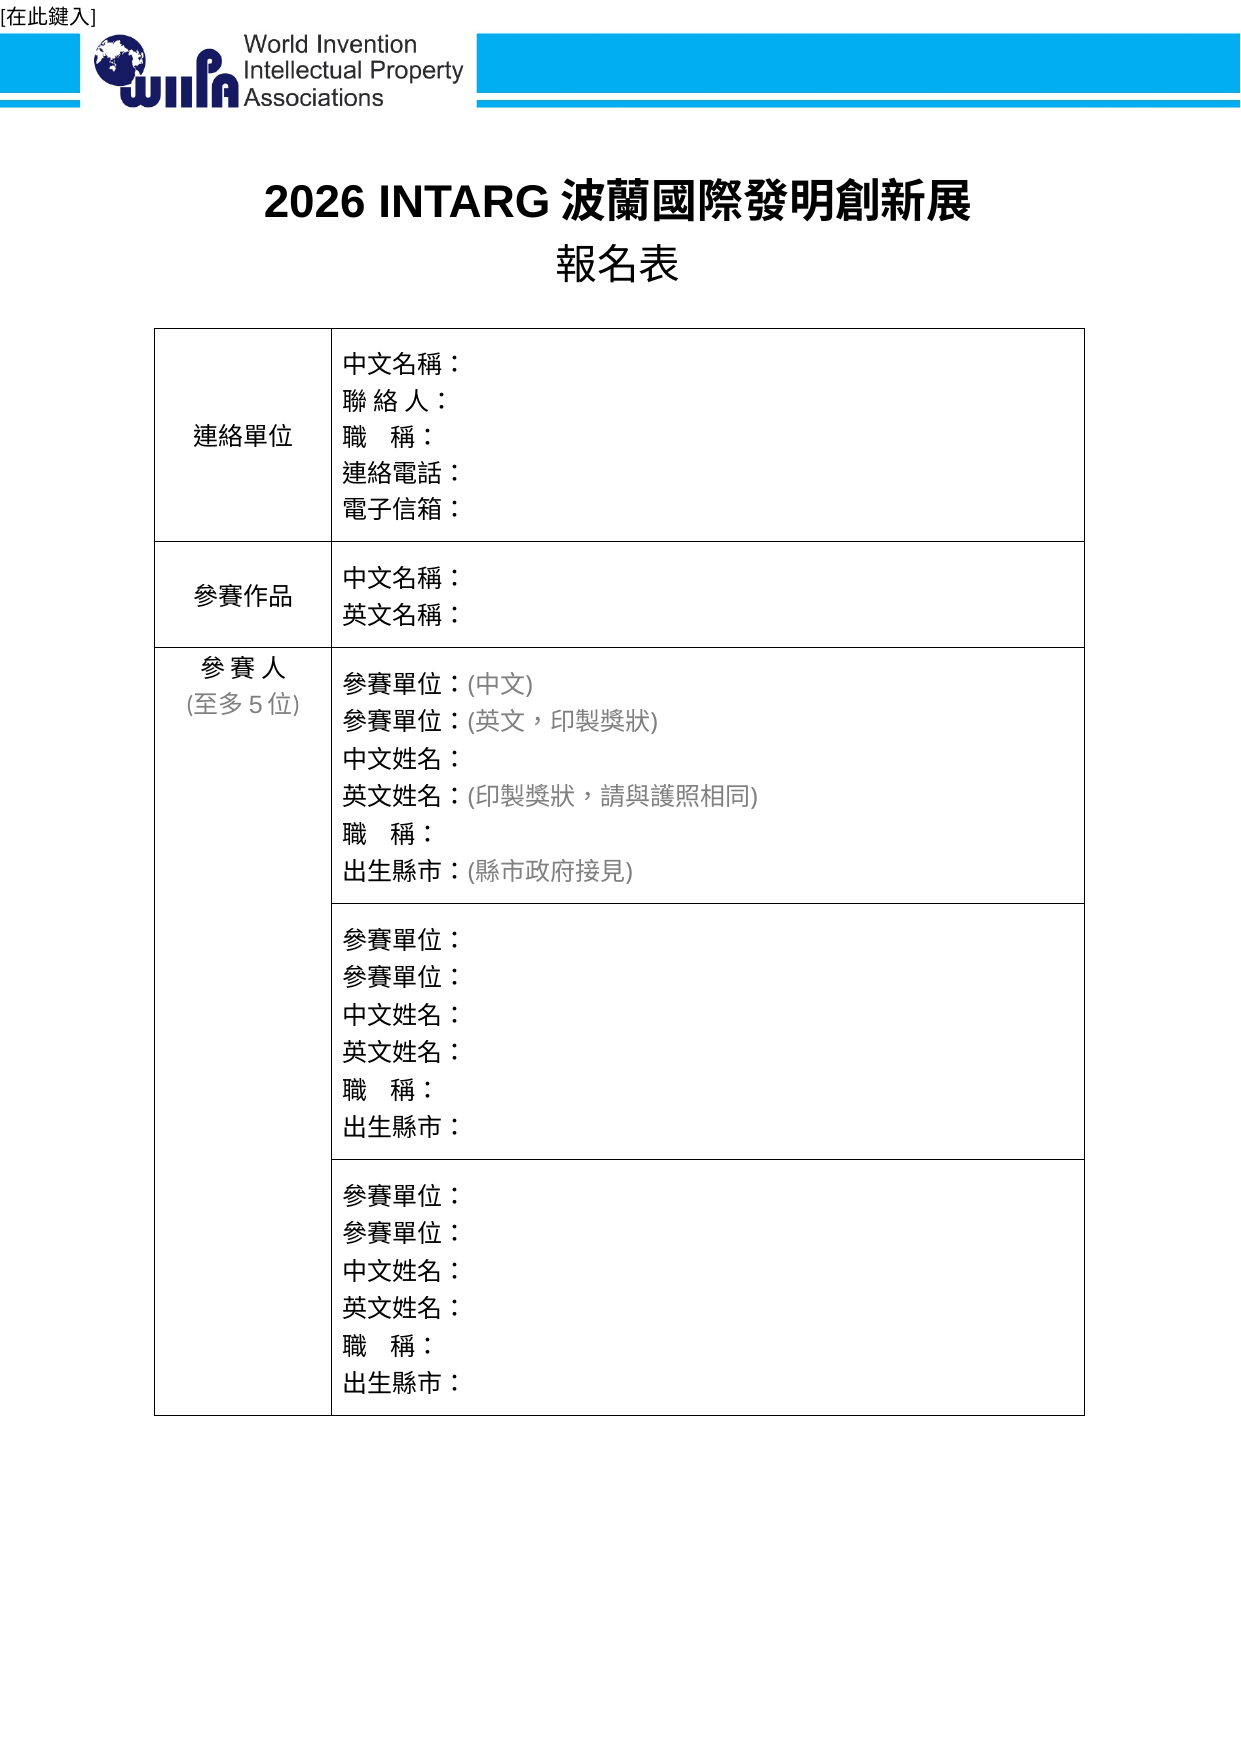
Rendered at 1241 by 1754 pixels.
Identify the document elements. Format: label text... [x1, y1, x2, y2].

table_cell 參賽單位： 參賽單位： 中文姓名： 英文姓名： 職 稱： 出生縣市： [332, 1160, 1084, 1415]
table_header 連絡單位 [155, 329, 331, 541]
table_cell 參賽作品 [155, 542, 331, 647]
table_cell 中文名稱： 英文名稱： [332, 542, 1084, 647]
table_cell 參賽單位： 參賽單位： 中文姓名： 英文姓名： 職 稱： 出生縣市： [332, 904, 1084, 1159]
table_header 中文名稱： 聯 絡 人： 職 稱： 連絡電話： 電子信箱： [332, 329, 1084, 541]
table_cell 參賽單位：(中文) 參賽單位：(英文，印製獎狀) 中文姓名： 英文姓名：(印製獎狀，請與護照相同) 職 稱： 出生縣市：(縣市政府接見) [332, 648, 1084, 903]
table_cell 參 賽 人 (至多5位) [155, 648, 331, 1415]
